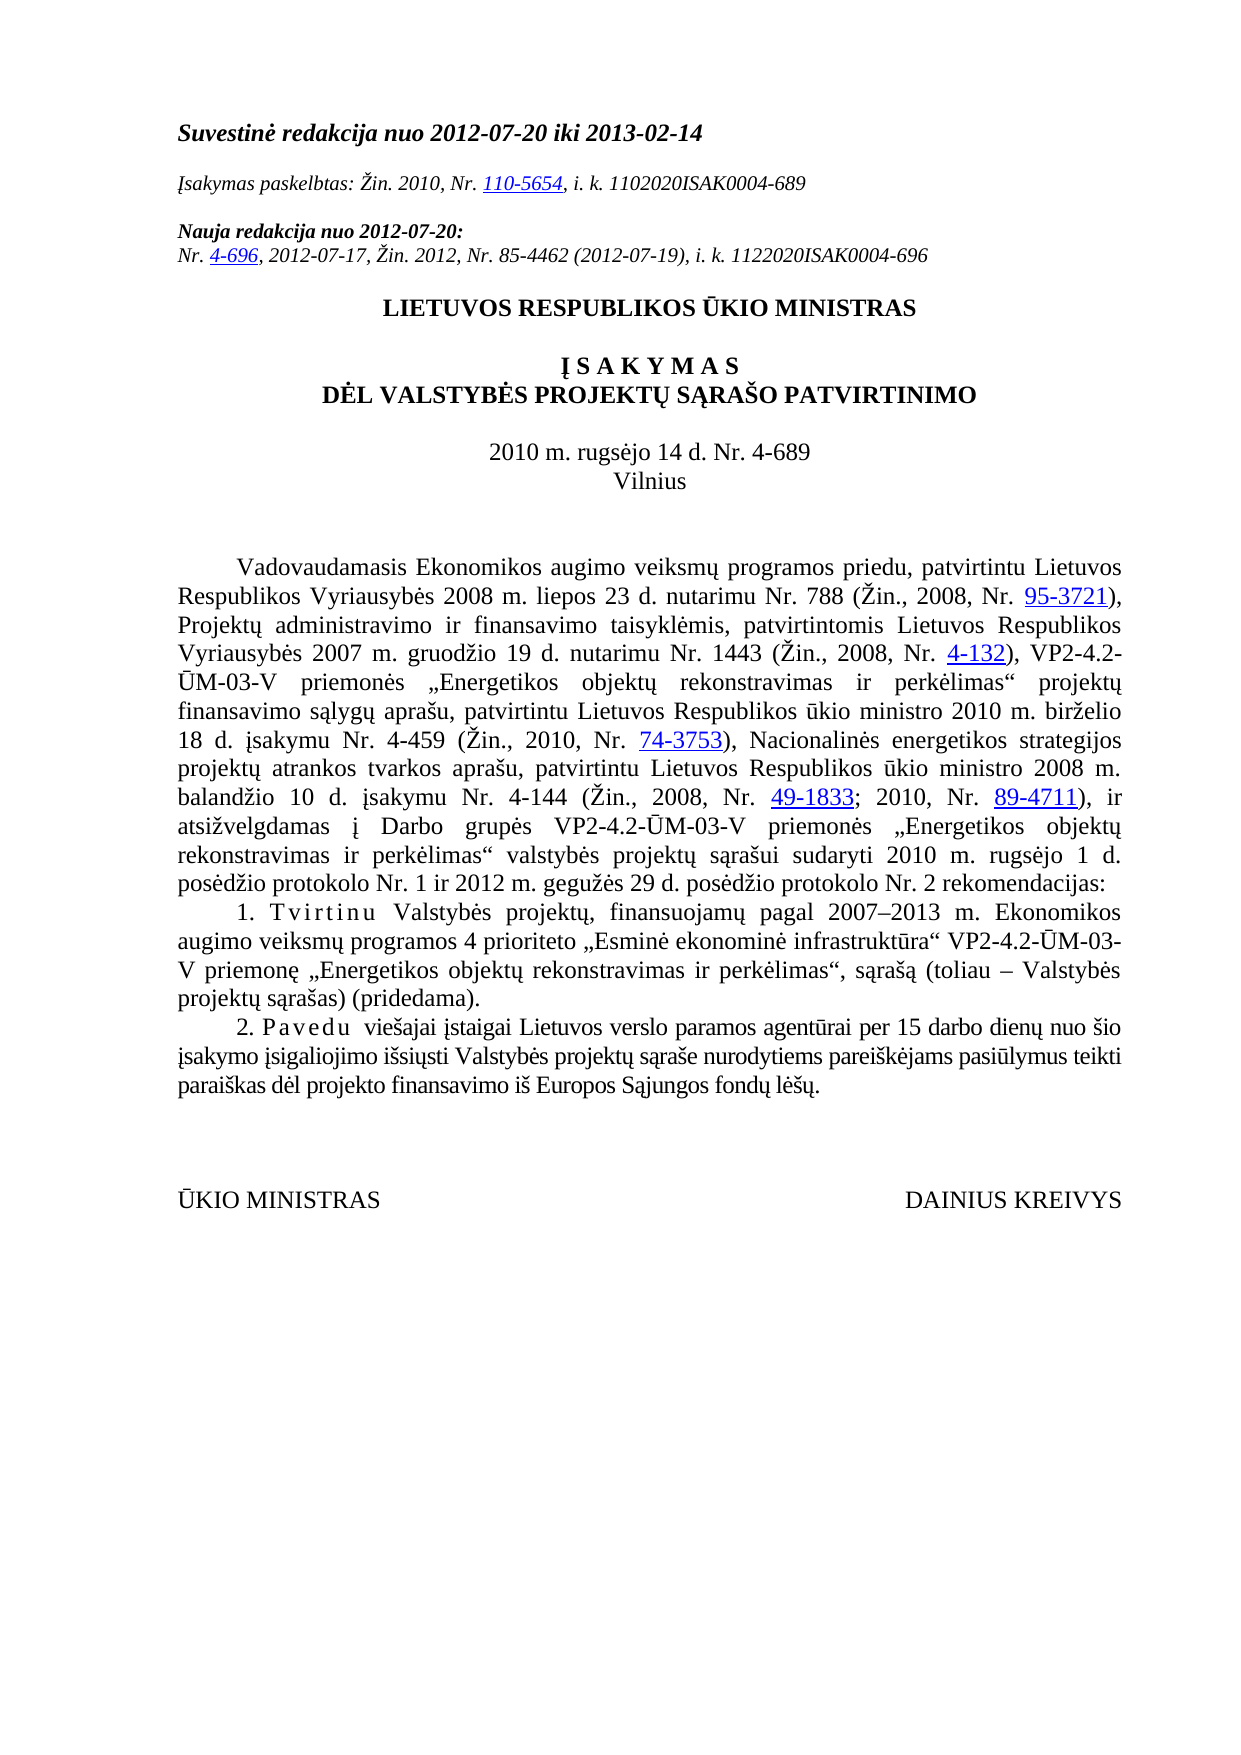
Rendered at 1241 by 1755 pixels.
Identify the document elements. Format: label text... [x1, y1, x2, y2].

text Ūkio ministras Dainius Kreivys [177, 1185, 1122, 1213]
text 2010 m. rugsėjo 14 d. Nr. 4-689 [177, 437, 1122, 466]
text Nr. 4-696, 2012-07-17, Žin. 2012, Nr. 85-4462 (2012-07-19), i. k. 1122020ISAK0004-696 [177, 243, 1122, 267]
text LIETUVOS RESPUBLIKOS ŪKIO MINISTRAS [177, 293, 1122, 322]
text ĮSAKYMAS [177, 351, 1122, 380]
text Vadovaudamasis Ekonomikos augimo veiksmų programos priedu, patvirtintu Lietuvos Respublikos Vyriausybės 2008 m. liepos 23 d. nutarimu Nr. 788 (Žin., 2008, Nr. 95-3721), Projektų administravimo ir finansavimo taisyklėmis, patvirtintomis Lietuvos Respublikos Vyriausybės 2007 m. gruodžio 19 d. nutarimu Nr. 1443 (Žin., 2008, Nr. 4-132), VP2-4.2-ŪM-03-V priemonės „Energetikos objektų rekonstravimas ir perkėlimas“ projektų finansavimo sąlygų aprašu, patvirtintu Lietuvos Respublikos ūkio ministro 2010 m. birželio 18 d. įsakymu Nr. 4-459 (Žin., 2010, Nr. 74-3753), Nacionalinės energetikos strategijos projektų atrankos tvarkos aprašu, patvirtintu Lietuvos Respublikos ūkio ministro 2008 m. balandžio 10 d. įsakymu Nr. 4-144 (Žin., 2008, Nr. 49-1833; 2010, Nr. 89-4711), ir atsižvelgdamas į Darbo grupės VP2-4.2-ŪM-03-V priemonės „Energetikos objektų rekonstravimas ir perkėlimas“ valstybės projektų sąrašui sudaryti 2010 m. rugsėjo 1 d. posėdžio protokolo Nr. 1 ir 2012 m. gegužės 29 d. posėdžio protokolo Nr. 2 rekomendacijas: [177, 552, 1122, 897]
text DĖL VALSTYBĖS PROJEKTŲ SĄRAŠO PATVIRTINIMO [177, 380, 1122, 408]
text Įsakymas paskelbtas: Žin. 2010, Nr. 110-5654, i. k. 1102020ISAK0004-689 [177, 171, 1122, 195]
text 2. Pavedu viešajai įstaigai Lietuvos verslo paramos agentūrai per 15 darbo dienų nuo šio įsakymo įsigaliojimo išsiųsti Valstybės projektų sąraše nurodytiems pareiškėjams pasiūlymus teikti paraiškas dėl projekto finansavimo iš Europos Sąjungos fondų lėšų. [177, 1012, 1122, 1098]
text 1. Tvirtinu Valstybės projektų, finansuojamų pagal 2007–2013 m. Ekonomikos augimo veiksmų programos 4 prioriteto „Esminė ekonominė infrastruktūra“ VP2-4.2-ŪM-03-V priemonę „Energetikos objektų rekonstravimas ir perkėlimas“, sąrašą (toliau – Valstybės projektų sąrašas) (pridedama). [177, 897, 1122, 1012]
text Nauja redakcija nuo 2012-07-20: [177, 219, 1122, 243]
text Vilnius [177, 466, 1122, 495]
text Suvestinė redakcija nuo 2012-07-20 iki 2013-02-14 [177, 118, 1122, 147]
